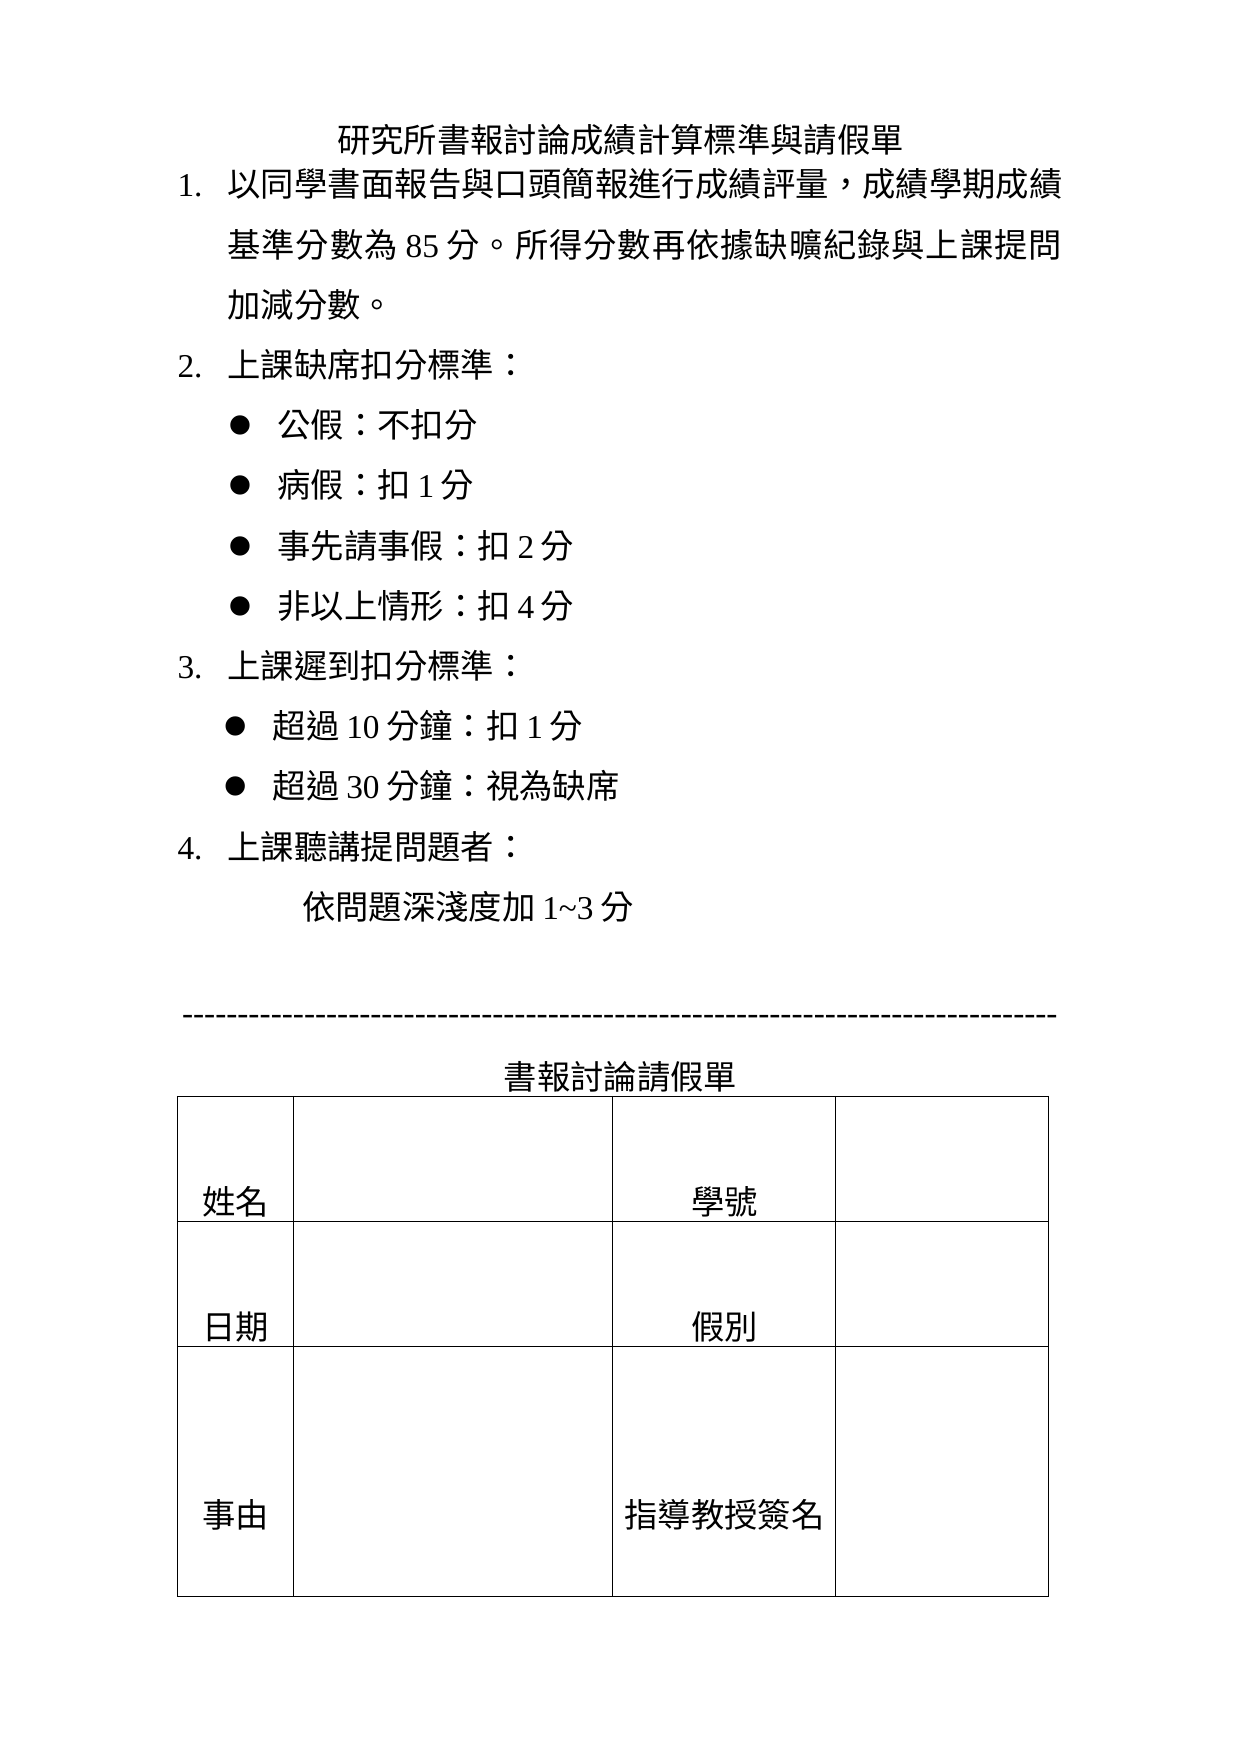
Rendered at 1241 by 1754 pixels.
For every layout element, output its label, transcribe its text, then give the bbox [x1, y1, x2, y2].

table_cell 指導教授簽名 [613, 1347, 835, 1596]
list 超過30分鐘：視為缺席 [223, 760, 1063, 808]
list 上課聽講提問題者： [177, 821, 1063, 869]
table_header 學號 [613, 1097, 835, 1221]
list 上課缺席扣分標準： [177, 339, 1063, 387]
table_header [836, 1097, 1048, 1221]
table_cell 事由 [178, 1347, 293, 1596]
list 事先請事假：扣2分 [227, 519, 1063, 568]
list 上課遲到扣分標準： [177, 640, 1063, 688]
list 以同學書面報告與口頭簡報進行成績評量，成績學期成績基準分數為85分。所得分數再依據缺曠紀錄與上課提問加減分數。 [177, 158, 1063, 327]
table_header [294, 1097, 612, 1221]
list 非以上情形：扣4分 [227, 580, 1063, 628]
text 書報討論請假單 [177, 1033, 1063, 1096]
text 依問題深淺度加1~3分 [302, 881, 1063, 929]
list 超過10分鐘：扣1分 [223, 700, 1063, 748]
table_cell [836, 1347, 1048, 1596]
table_cell 日期 [178, 1222, 293, 1346]
table_header 姓名 [178, 1097, 293, 1221]
table_cell [294, 1347, 612, 1596]
text ------------------------------------------------------------------------------- [177, 971, 1063, 1033]
table_cell [836, 1222, 1048, 1346]
list 公假：不扣分 [227, 399, 1063, 447]
text 研究所書報討論成績計算標準與請假單 [177, 96, 1063, 158]
table_cell [294, 1222, 612, 1346]
table_cell 假別 [613, 1222, 835, 1346]
list 病假：扣1分 [227, 459, 1063, 507]
